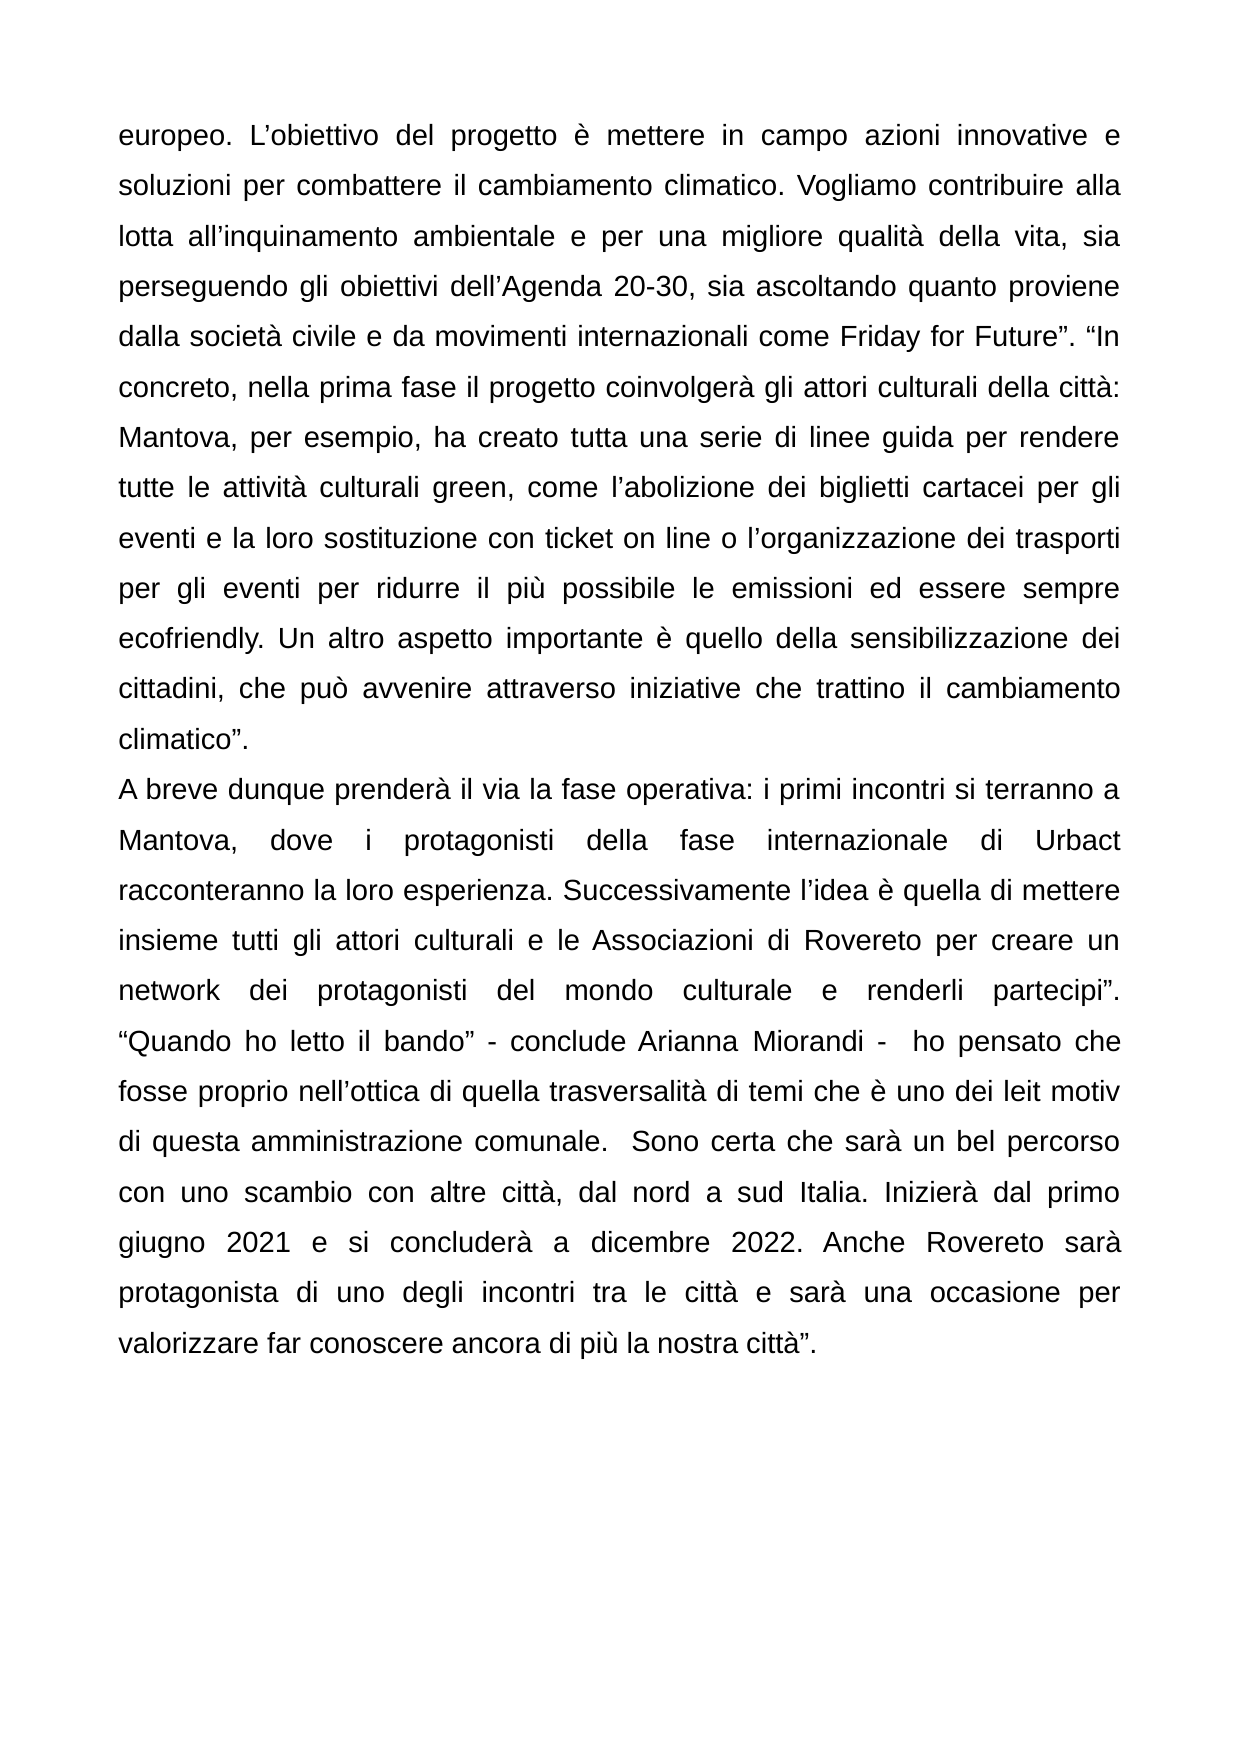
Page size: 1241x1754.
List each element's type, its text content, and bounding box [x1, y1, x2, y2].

text europeo. L’obiettivo del progetto è mettere in campo azioni innovative e soluzioni per combattere il cambiamento climatico. Vogliamo contribuire alla lotta all’inquinamento ambientale e per una migliore qualità della vita, sia perseguendo gli obiettivi dell’Agenda 20-30, sia ascoltando quanto proviene dalla società civile e da movimenti internazionali come Friday for Future”. “In concreto, nella prima fase il progetto coinvolgerà gli attori culturali della città: Mantova, per esempio, ha creato tutta una serie di linee guida per rendere tutte le attività culturali green, come l’abolizione dei biglietti cartacei per gli eventi e la loro sostituzione con ticket on line o l’organizzazione dei trasporti per gli eventi per ridurre il più possibile le emissioni ed essere sempre ecofriendly. Un altro aspetto importante è quello della sensibilizzazione dei cittadini, che può avvenire attraverso iniziative che trattino il cambiamento climatico”. A breve dunque prenderà il via la fase operativa: i primi incontri si terranno a Mantova, dove i protagonisti della fase internazionale di Urbact racconteranno la loro esperienza. Successivamente l’idea è quella di mettere insieme tutti gli attori culturali e le Associazioni di Rovereto per creare un network dei protagonisti del mondo culturale e renderli partecipi”. “Quando ho letto il bando” - conclude Arianna Miorandi - ho pensato che fosse proprio nell’ottica di quella trasversalità di temi che è uno dei leit motiv di questa amministrazione comunale. Sono certa che sarà un bel percorso con uno scambio con altre città, dal nord a sud Italia. Inizierà dal primo giugno 2021 e si concluderà a dicembre 2022. Anche Rovereto sarà protagonista di uno degli incontri tra le città e sarà una occasione per valorizzare far conoscere ancora di più la nostra città”. [118, 118, 1122, 1359]
